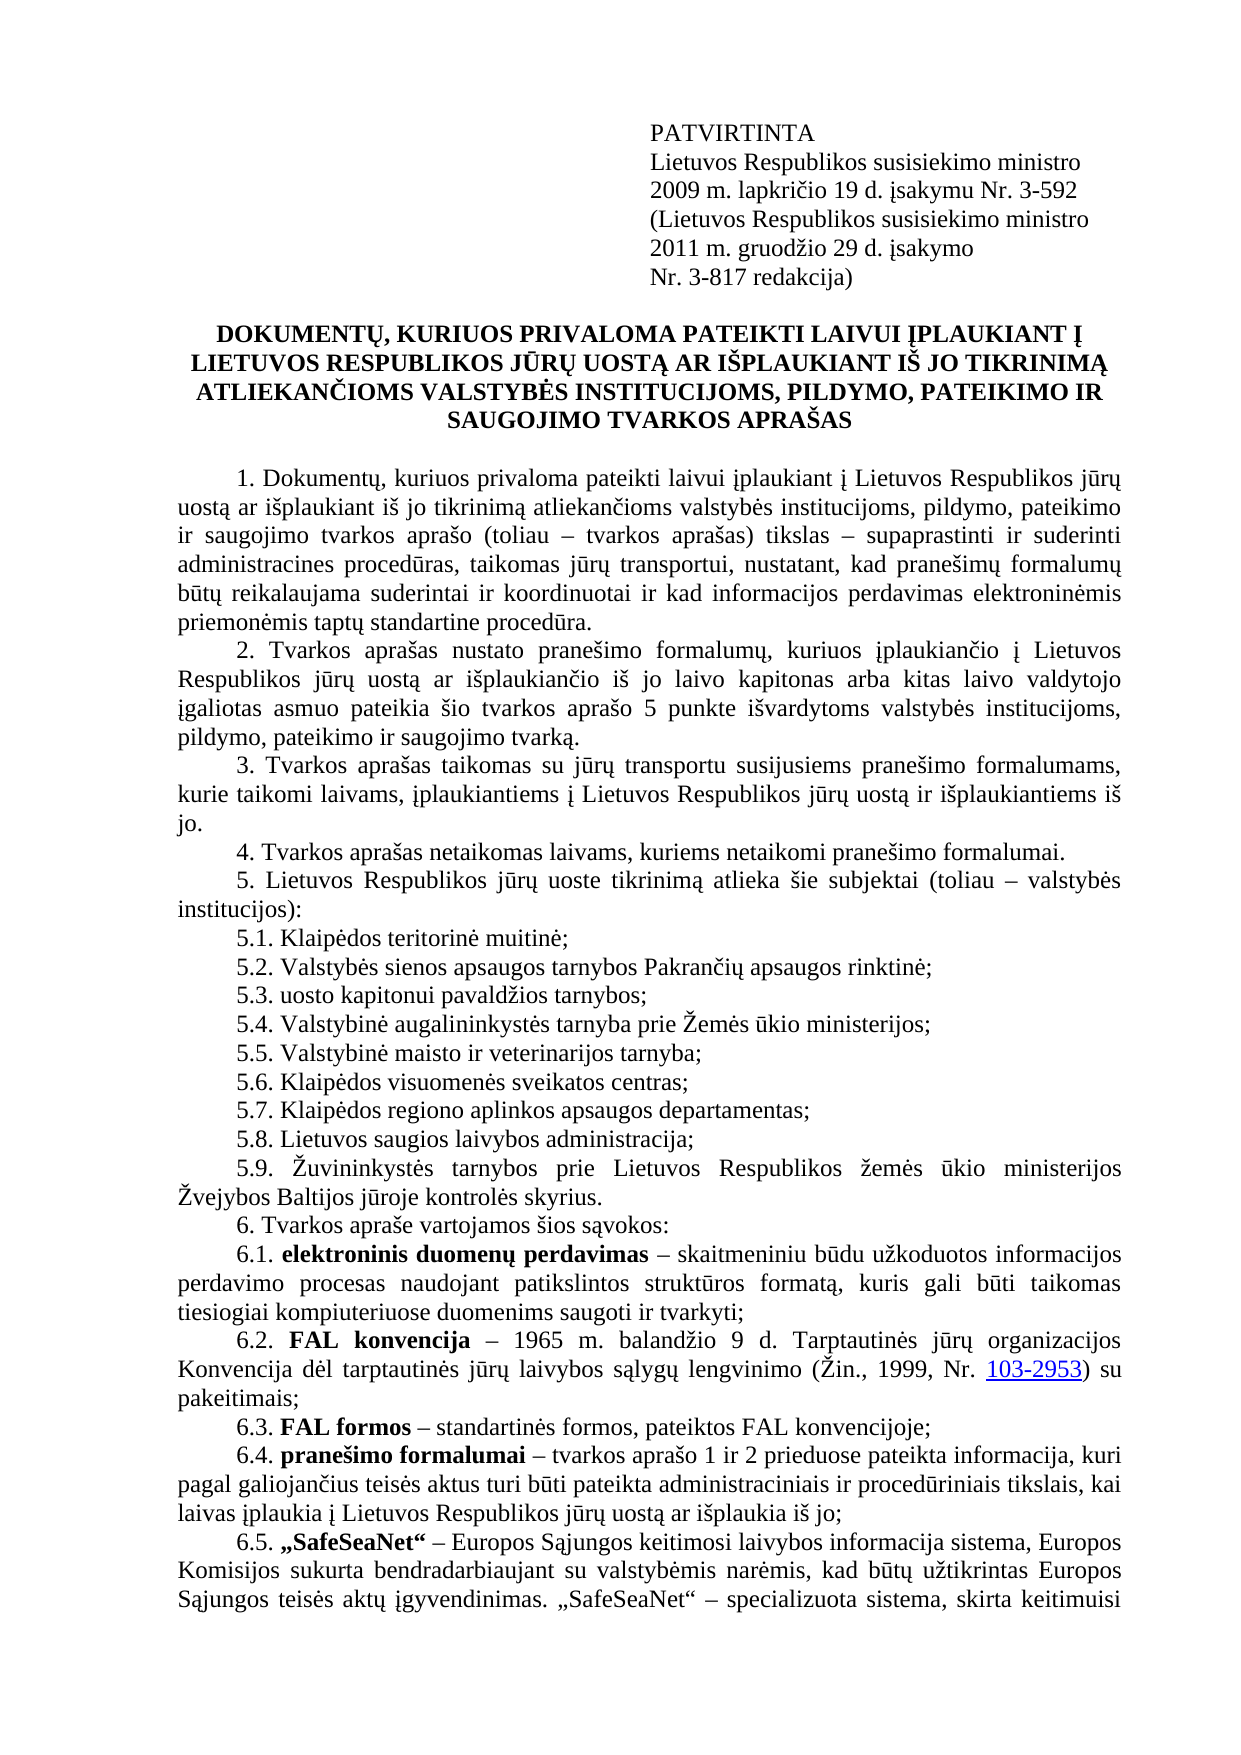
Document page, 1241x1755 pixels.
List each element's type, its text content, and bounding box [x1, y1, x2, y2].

text 2011 m. gruodžio 29 d. įsakymo [649, 233, 1122, 262]
text 5.4. Valstybinė augalininkystės tarnyba prie Žemės ūkio ministerijos; [177, 1009, 1122, 1038]
text 6. Tvarkos apraše vartojamos šios sąvokos: [177, 1211, 1122, 1239]
text 6.4. pranešimo formalumai – tvarkos aprašo 1 ir 2 prieduose pateikta informacija, kuri pagal galiojančius teisės aktus turi būti pateikta administraciniais ir procedūriniais tikslais, kai laivas įplaukia į Lietuvos Respublikos jūrų uostą ar išplaukia iš jo; [177, 1441, 1122, 1527]
text 5.2. Valstybės sienos apsaugos tarnybos Pakrančių apsaugos rinktinė; [177, 952, 1122, 981]
text DOKUMENTŲ, KURIUOS PRIVALOMA PATEIKTI LAIVUI ĮPLAUKIANT Į LIETUVOS RESPUBLIKOS JŪRŲ UOSTĄ AR IŠPLAUKIANT IŠ JO TIKRINIMĄ ATLIEKANČIOMS VALSTYBĖS INSTITUCIJOMS, PILDYMO, PATEIKIMO IR SAUGOJIMO TVARKOS APRAŠAS [177, 319, 1122, 434]
text Lietuvos Respublikos susisiekimo ministro [650, 147, 1122, 176]
text 5.3. uosto kapitonui pavaldžios tarnybos; [177, 981, 1122, 1009]
text 5.9. Žuvininkystės tarnybos prie Lietuvos Respublikos žemės ūkio ministerijos Žvejybos Baltijos jūroje kontrolės skyrius. [177, 1153, 1122, 1211]
text 6.3. FAL formos – standartinės formos, pateiktos FAL konvencijoje; [177, 1412, 1122, 1441]
text 5.5. Valstybinė maisto ir veterinarijos tarnyba; [177, 1038, 1122, 1067]
text Nr. 3-817 redakcija) [649, 262, 1122, 291]
text 6.2. FAL konvencija – 1965 m. balandžio 9 d. Tarptautinės jūrų organizacijos Konvencija dėl tarptautinės jūrų laivybos sąlygų lengvinimo (Žin., 1999, Nr. 103-2953) su pakeitimais; [177, 1326, 1122, 1412]
text 2009 m. lapkričio 19 d. įsakymu Nr. 3-592 [650, 176, 1122, 204]
text PATVIRTINTA [650, 118, 1122, 147]
text 1. Dokumentų, kuriuos privaloma pateikti laivui įplaukiant į Lietuvos Respublikos jūrų uostą ar išplaukiant iš jo tikrinimą atliekančioms valstybės institucijoms, pildymo, pateikimo ir saugojimo tvarkos aprašo (toliau – tvarkos aprašas) tikslas – supaprastinti ir suderinti administracines procedūras, taikomas jūrų transportui, nustatant, kad pranešimų formalumų būtų reikalaujama suderintai ir koordinuotai ir kad informacijos perdavimas elektroninėmis priemonėmis taptų standartine procedūra. [177, 463, 1122, 636]
text 5. Lietuvos Respublikos jūrų uoste tikrinimą atlieka šie subjektai (toliau – valstybės institucijos): [177, 866, 1122, 923]
text 2. Tvarkos aprašas nustato pranešimo formalumų, kuriuos įplaukiančio į Lietuvos Respublikos jūrų uostą ar išplaukiančio iš jo laivo kapitonas arba kitas laivo valdytojo įgaliotas asmuo pateikia šio tvarkos aprašo 5 punkte išvardytoms valstybės institucijoms, pildymo, pateikimo ir saugojimo tvarką. [177, 636, 1122, 751]
text 5.7. Klaipėdos regiono aplinkos apsaugos departamentas; [177, 1096, 1122, 1124]
text 5.6. Klaipėdos visuomenės sveikatos centras; [177, 1067, 1122, 1096]
text 6.1. elektroninis duomenų perdavimas – skaitmeniniu būdu užkoduotos informacijos perdavimo procesas naudojant patikslintos struktūros formatą, kuris gali būti taikomas tiesiogiai kompiuteriuose duomenims saugoti ir tvarkyti; [177, 1239, 1122, 1326]
text 5.1. Klaipėdos teritorinė muitinė; [177, 923, 1122, 952]
text 3. Tvarkos aprašas taikomas su jūrų transportu susijusiems pranešimo formalumams, kurie taikomi laivams, įplaukiantiems į Lietuvos Respublikos jūrų uostą ir išplaukiantiems iš jo. [177, 751, 1122, 837]
text 5.8. Lietuvos saugios laivybos administracija; [177, 1124, 1122, 1153]
text 6.5. „SafeSeaNet“ – Europos Sąjungos keitimosi laivybos informacija sistema, Europos Komisijos sukurta bendradarbiaujant su valstybėmis narėmis, kad būtų užtikrintas Europos Sąjungos teisės aktų įgyvendinimas. „SafeSeaNet“ – specializuota sistema, skirta keitimuisi [177, 1527, 1122, 1613]
text (Lietuvos Respublikos susisiekimo ministro [649, 204, 1122, 233]
text 4. Tvarkos aprašas netaikomas laivams, kuriems netaikomi pranešimo formalumai. [177, 837, 1122, 866]
